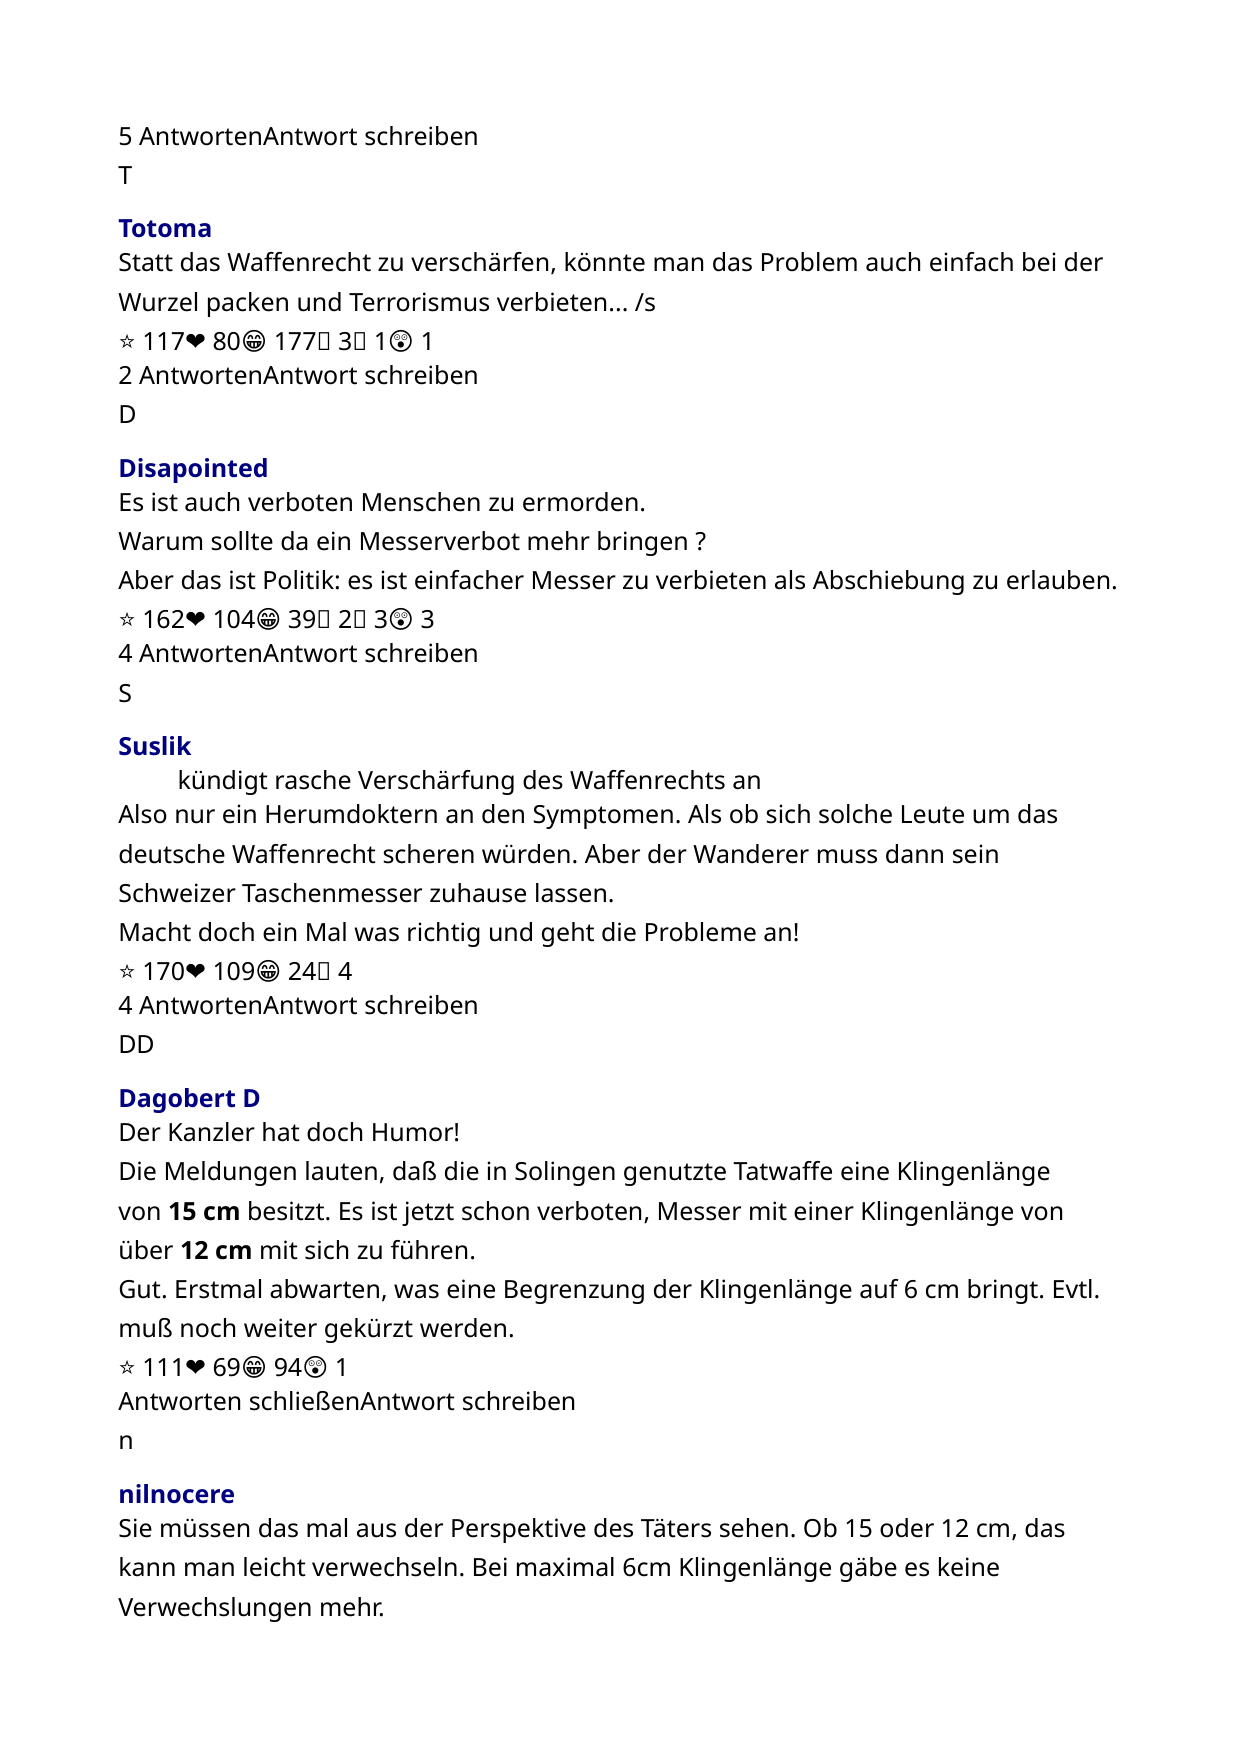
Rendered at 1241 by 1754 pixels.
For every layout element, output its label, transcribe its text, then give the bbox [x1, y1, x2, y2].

text ⭐️ 162❤️ 104😁 39🙁 2🤨 3😲 3 [118, 602, 1122, 636]
subtitle Disapointed [118, 450, 1122, 484]
text 4 AntwortenAntwort schreiben [118, 988, 1122, 1022]
text S [118, 675, 1122, 709]
text Sie müssen das mal aus der Perspektive des Täters sehen. Ob 15 oder 12 cm, das kann man leicht verwechseln. Bei maximal 6cm Klingenlänge gäbe es keine Verwechslungen mehr. [118, 1511, 1122, 1623]
text Der Kanzler hat doch Humor! [118, 1115, 1122, 1149]
text Antworten schließenAntwort schreiben [118, 1384, 1122, 1418]
text ⭐️ 117❤️ 80😁 177🙁 3🤨 1😲 1 [118, 323, 1122, 357]
text 2 AntwortenAntwort schreiben [118, 357, 1122, 392]
subtitle Suslik [118, 729, 1122, 763]
text Also nur ein Herumdoktern an den Symptomen. Als ob sich solche Leute um das deutsche Waffenrecht scheren würden. Aber der Wanderer muss dann sein Schweizer Taschenmesser zuhause lassen. [118, 797, 1122, 909]
subtitle nilnocere [118, 1477, 1122, 1511]
text kündigt rasche Verschärfung des Waffenrechts an [177, 763, 1063, 797]
text Macht doch ein Mal was richtig und geht die Probleme an! [118, 914, 1122, 949]
text 4 AntwortenAntwort schreiben [118, 636, 1122, 670]
text DD [118, 1027, 1122, 1061]
text Statt das Waffenrecht zu verschärfen, könnte man das Problem auch einfach bei der Wurzel packen und Terrorismus verbieten... /s [118, 245, 1122, 318]
subtitle Dagobert D [118, 1081, 1122, 1115]
subtitle Totoma [118, 211, 1122, 245]
text T [118, 157, 1122, 191]
text ⭐️ 170❤️ 109😁 24🙁 4 [118, 954, 1122, 988]
text Gut. Erstmal abwarten, was eine Begrenzung der Klingenlänge auf 6 cm bringt. Evtl. muß noch weiter gekürzt werden. [118, 1271, 1122, 1345]
text Die Meldungen lauten, daß die in Solingen genutzte Tatwaffe eine Klingenlänge von 15 cm besitzt. Es ist jetzt schon verboten, Messer mit einer Klingenlänge von über 12 cm mit sich zu führen. [118, 1154, 1122, 1266]
text Warum sollte da ein Messerverbot mehr bringen ? [118, 524, 1122, 558]
text D [118, 397, 1122, 431]
text Aber das ist Politik: es ist einfacher Messer zu verbieten als Abschiebung zu erlauben. [118, 563, 1122, 597]
text Es ist auch verboten Menschen zu ermorden. [118, 484, 1122, 518]
text n [118, 1423, 1122, 1457]
text 5 AntwortenAntwort schreiben [118, 118, 1122, 152]
text ⭐️ 111❤️ 69😁 94😲 1 [118, 1350, 1122, 1384]
